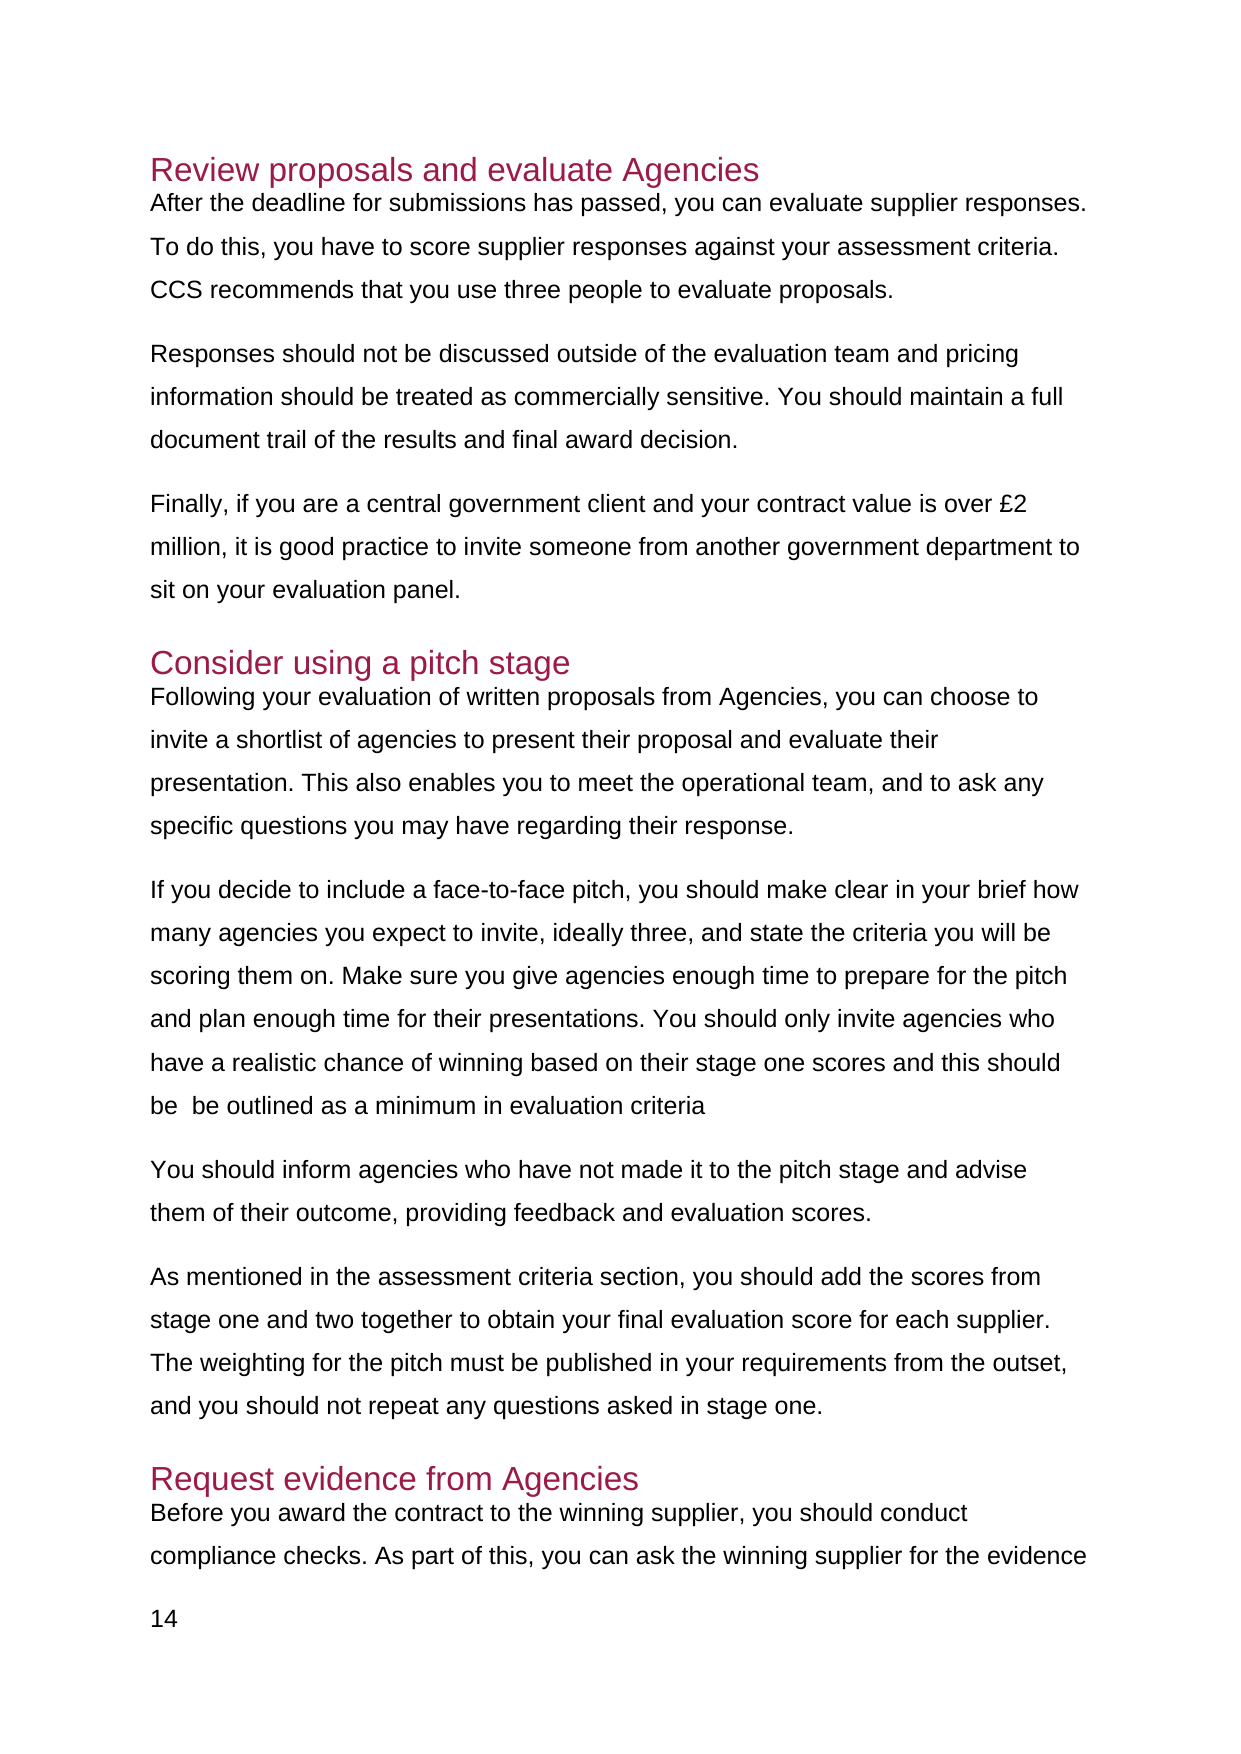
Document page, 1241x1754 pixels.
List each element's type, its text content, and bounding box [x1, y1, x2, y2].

text Responses should not be discussed outside of the evaluation team and pricing information should be treated as commercially sensitive. You should maintain a full document trail of the results and final award decision. [150, 339, 1090, 454]
text You should inform agencies who have not made it to the pitch stage and advise them of their outcome, providing feedback and evaluation scores. [150, 1154, 1090, 1226]
text As mentioned in the assessment criteria section, you should add the scores from stage one and two together to obtain your final evaluation score for each supplier. The weighting for the pitch must be published in your requirements from the outset, and you should not repeat any questions asked in stage one. [150, 1262, 1090, 1420]
text Following your evaluation of written proposals from Agencies, you can choose to invite a shortlist of agencies to present their proposal and evaluate their presentation. This also enables you to meet the operational team, and to ask any specific questions you may have regarding their response. [150, 682, 1090, 840]
subtitle Request evidence from Agencies [150, 1459, 1090, 1498]
text After the deadline for submissions has passed, you can evaluate supplier responses. To do this, you have to score supplier responses against your assessment criteria. CCS recommends that you use three people to evaluate proposals. [150, 188, 1090, 303]
subtitle Consider using a pitch stage [150, 643, 1090, 682]
text Finally, if you are a central government client and your contract value is over £2 million, it is good practice to invite someone from another government department to sit on your evaluation panel. [150, 489, 1090, 604]
text Before you award the contract to the winning supplier, you should conduct compliance checks. As part of this, you can ask the winning supplier for the evidence [150, 1498, 1090, 1569]
text If you decide to include a face-to-face pitch, you should make clear in your brief how many agencies you expect to invite, ideally three, and state the criteria you will be scoring them on. Make sure you give agencies enough time to prepare for the pitch and plan enough time for their presentations. You should only invite agencies who have a realistic chance of winning based on their stage one scores and this should be be outlined as a minimum in evaluation criteria [150, 875, 1090, 1119]
subtitle Review proposals and evaluate Agencies [150, 150, 1090, 188]
